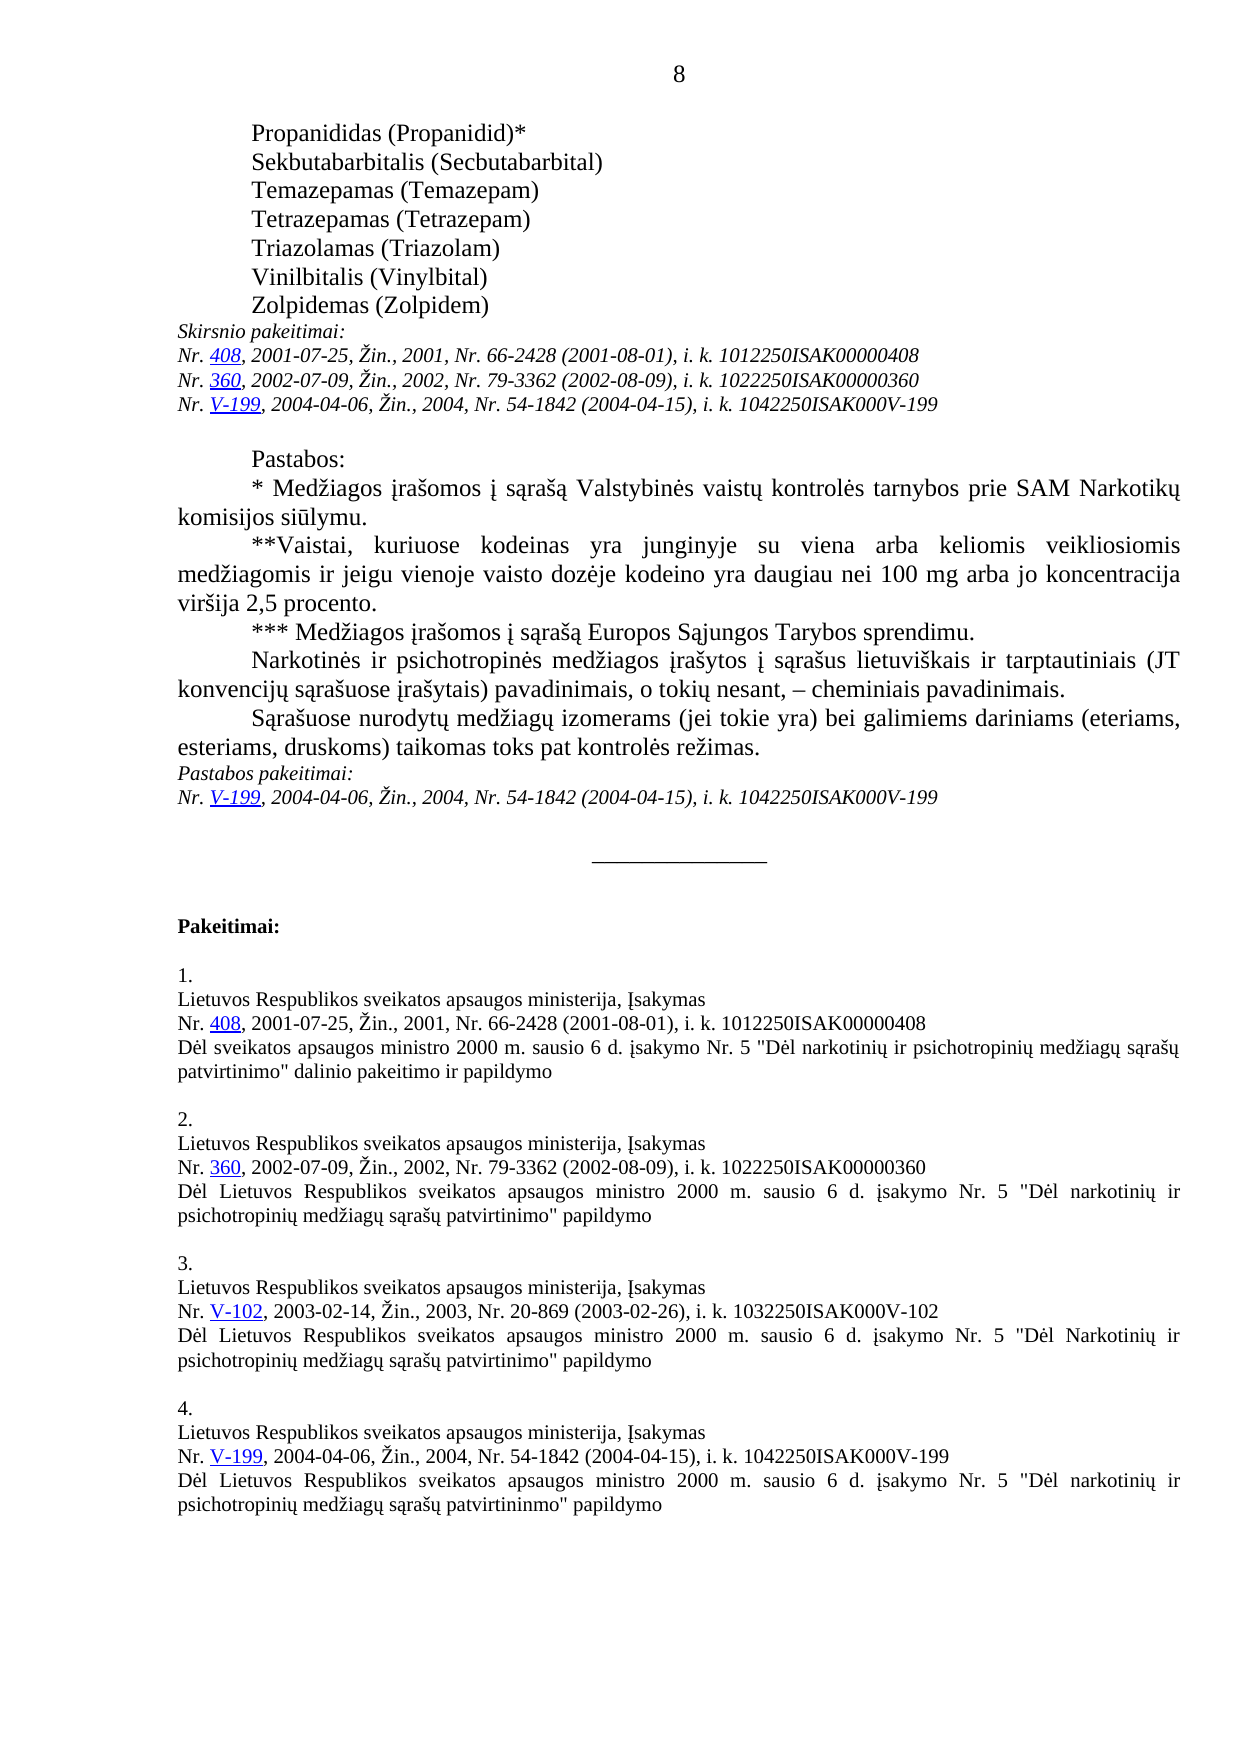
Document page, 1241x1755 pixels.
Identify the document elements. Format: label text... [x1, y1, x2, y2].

text Dėl sveikatos apsaugos ministro 2000 m. sausio 6 d. įsakymo Nr. 5 "Dėl narkotinių ir psichotropinių medžiagų sąrašų patvirtinimo" dalinio pakeitimo ir papildymo [177, 1035, 1181, 1083]
text Nr. 360, 2002-07-09, Žin., 2002, Nr. 79-3362 (2002-08-09), i. k. 1022250ISAK00000360 [177, 367, 1181, 392]
text Lietuvos Respublikos sveikatos apsaugos ministerija, Įsakymas [177, 1420, 1181, 1444]
text 3. [177, 1251, 1181, 1275]
text Lietuvos Respublikos sveikatos apsaugos ministerija, Įsakymas [177, 987, 1181, 1011]
text Vinilbitalis (Vinylbital) [177, 262, 1181, 291]
text 4. [177, 1396, 1181, 1420]
text Sekbutabarbitalis (Secbutabarbital) [177, 147, 1181, 176]
text *** Medžiagos įrašomos į sąrašą Europos Sąjungos Tarybos sprendimu. [177, 617, 1181, 646]
text Nr. V-199, 2004-04-06, Žin., 2004, Nr. 54-1842 (2004-04-15), i. k. 1042250ISAK000V-199 [177, 1444, 1181, 1468]
text Pastabos pakeitimai: [177, 761, 1181, 785]
text Sąrašuose nurodytų medžiagų izomerams (jei tokie yra) bei galimiems dariniams (eteriams, esteriams, druskoms) taikomas toks pat kontrolės režimas. [177, 703, 1181, 761]
text 2. [177, 1107, 1181, 1131]
text 1. [177, 962, 1181, 987]
text Skirsnio pakeitimai: [177, 319, 1181, 343]
text Triazolamas (Triazolam) [177, 233, 1181, 262]
text Nr. 408, 2001-07-25, Žin., 2001, Nr. 66-2428 (2001-08-01), i. k. 1012250ISAK00000408 [177, 1011, 1181, 1035]
text Dėl Lietuvos Respublikos sveikatos apsaugos ministro 2000 m. sausio 6 d. įsakymo Nr. 5 "Dėl Narkotinių ir psichotropinių medžiagų sąrašų patvirtinimo" papildymo [177, 1323, 1181, 1372]
text **Vaistai, kuriuose kodeinas yra junginyje su viena arba keliomis veikliosiomis medžiagomis ir jeigu vienoje vaisto dozėje kodeino yra daugiau nei 100 mg arba jo koncentracija viršija 2,5 procento. [177, 531, 1181, 617]
text Lietuvos Respublikos sveikatos apsaugos ministerija, Įsakymas [177, 1131, 1181, 1155]
text Nr. 408, 2001-07-25, Žin., 2001, Nr. 66-2428 (2001-08-01), i. k. 1012250ISAK00000408 [177, 343, 1181, 367]
text Tetrazepamas (Tetrazepam) [177, 204, 1181, 233]
text * Medžiagos įrašomos į sąrašą Valstybinės vaistų kontrolės tarnybos prie SAM Narkotikų komisijos siūlymu. [177, 473, 1181, 531]
text Dėl Lietuvos Respublikos sveikatos apsaugos ministro 2000 m. sausio 6 d. įsakymo Nr. 5 "Dėl narkotinių ir psichotropinių medžiagų sąrašų patvirtinimo" papildymo [177, 1179, 1181, 1227]
text Nr. V-199, 2004-04-06, Žin., 2004, Nr. 54-1842 (2004-04-15), i. k. 1042250ISAK000V-199 [177, 392, 1181, 416]
text Propanididas (Propanidid)* [177, 118, 1181, 147]
text Nr. V-102, 2003-02-14, Žin., 2003, Nr. 20-869 (2003-02-26), i. k. 1032250ISAK000V-102 [177, 1299, 1181, 1323]
text Narkotinės ir psichotropinės medžiagos įrašytos į sąrašus lietuviškais ir tarptautiniais (JT konvencijų sąrašuose įrašytais) pavadinimais, o tokių nesant, – cheminiais pavadinimais. [177, 646, 1181, 703]
text Lietuvos Respublikos sveikatos apsaugos ministerija, Įsakymas [177, 1275, 1181, 1299]
text Nr. 360, 2002-07-09, Žin., 2002, Nr. 79-3362 (2002-08-09), i. k. 1022250ISAK00000360 [177, 1155, 1181, 1179]
text Zolpidemas (Zolpidem) [177, 291, 1181, 319]
text ______________ [177, 837, 1181, 866]
text Pakeitimai: [177, 914, 1181, 938]
text Temazepamas (Temazepam) [177, 176, 1181, 204]
text Pastabos: [177, 444, 1181, 473]
text Dėl Lietuvos Respublikos sveikatos apsaugos ministro 2000 m. sausio 6 d. įsakymo Nr. 5 "Dėl narkotinių ir psichotropinių medžiagų sąrašų patvirtininmo" papildymo [177, 1468, 1181, 1516]
text Nr. V-199, 2004-04-06, Žin., 2004, Nr. 54-1842 (2004-04-15), i. k. 1042250ISAK000V-199 [177, 785, 1181, 809]
